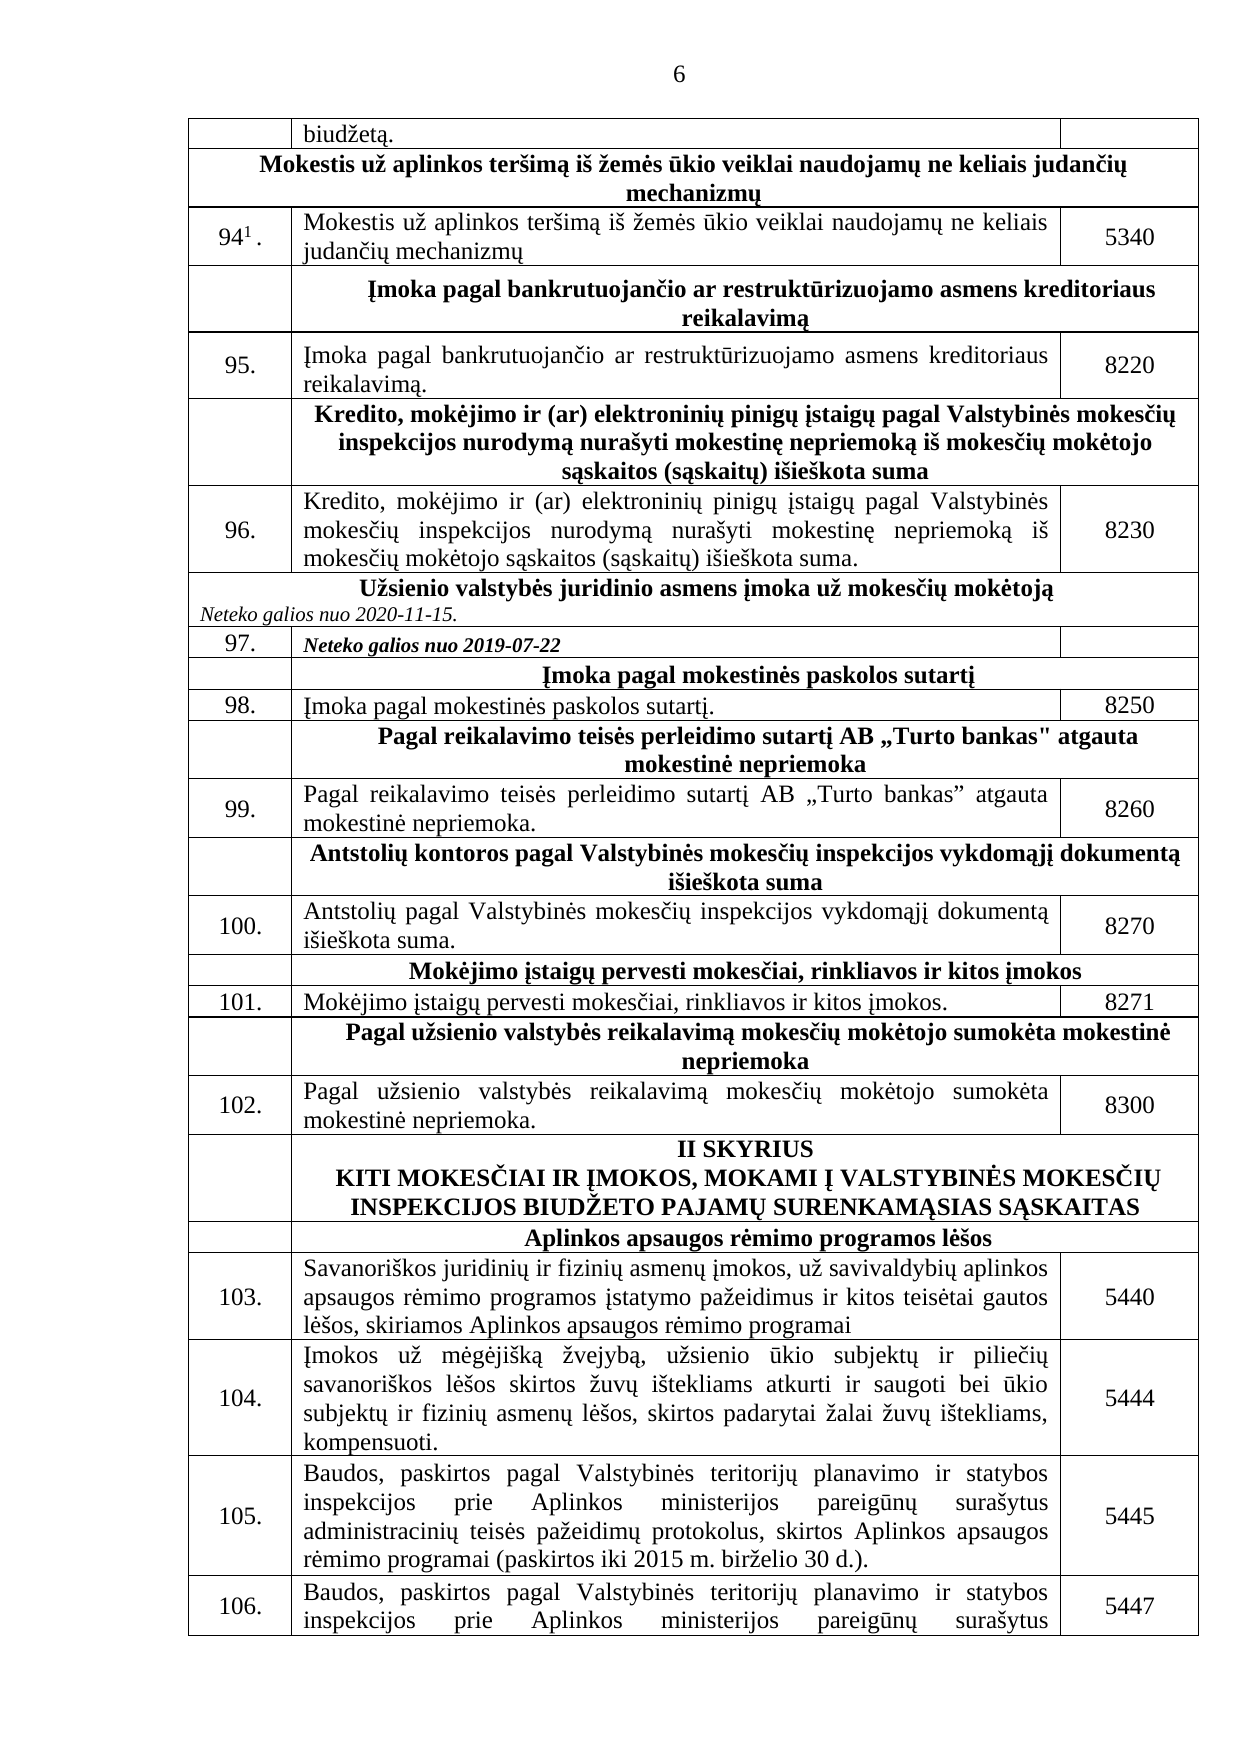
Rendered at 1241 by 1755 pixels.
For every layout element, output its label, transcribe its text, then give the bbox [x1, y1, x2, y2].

table_cell [189, 1135, 291, 1221]
table_cell [189, 1018, 291, 1075]
table_cell 99. [189, 779, 291, 837]
table_cell Antstolių kontoros pagal Valstybinės mokesčių inspekcijos vykdomąjį dokumentą išieškota suma [292, 838, 1198, 895]
table_cell 105. [189, 1456, 291, 1575]
table_cell [189, 955, 291, 985]
table_cell Neteko galios nuo 2019-07-22 [292, 627, 1060, 657]
table_cell [189, 266, 291, 331]
table_cell [189, 119, 291, 148]
table_cell 5447 [1061, 1576, 1198, 1635]
table_cell Pagal užsienio valstybės reikalavimą mokesčių mokėtojo sumokėta mokestinė nepriemoka [292, 1018, 1198, 1075]
table_cell Savanoriškos juridinių ir fizinių asmenų įmokos, už savivaldybių aplinkos apsaugos rėmimo programos įstatymo pažeidimus ir kitos teisėtai gautos lėšos, skiriamos Aplinkos apsaugos rėmimo programai [292, 1253, 1060, 1339]
table_cell Įmoka pagal bankrutuojančio ar restruktūrizuojamo asmens kreditoriaus reikalavimą. [292, 333, 1060, 398]
table_cell Mokestis už aplinkos teršimą iš žemės ūkio veiklai naudojamų ne keliais judančių mechanizmų [292, 208, 1060, 265]
table_cell Aplinkos apsaugos rėmimo programos lėšos [292, 1222, 1198, 1252]
table_cell 106. [189, 1576, 291, 1635]
table_cell Įmoka pagal mokestinės paskolos sutartį [292, 658, 1198, 688]
table_cell Pagal užsienio valstybės reikalavimą mokesčių mokėtojo sumokėta mokestinė nepriemoka. [292, 1076, 1060, 1133]
table_cell 5444 [1061, 1340, 1198, 1455]
table_cell 8260 [1061, 779, 1198, 837]
table_cell 8300 [1061, 1076, 1198, 1133]
table_cell 101. [189, 986, 291, 1016]
table_cell Baudos, paskirtos pagal Valstybinės teritorijų planavimo ir statybos inspekcijos prie Aplinkos ministerijos pareigūnų surašytus [292, 1576, 1060, 1635]
table_cell Kredito, mokėjimo ir (ar) elektroninių pinigų įstaigų pagal Valstybinės mokesčių inspekcijos nurodymą nurašyti mokestinę nepriemoką iš mokesčių mokėtojo sąskaitos (sąskaitų) išieškota suma. [292, 486, 1060, 572]
table_cell [189, 399, 291, 485]
table_cell 98. [189, 690, 291, 720]
table_cell Įmoka pagal mokestinės paskolos sutartį. [292, 690, 1060, 720]
table_cell [1061, 119, 1198, 148]
table_cell 941 . [189, 208, 291, 265]
table_cell [189, 1222, 291, 1252]
table_cell 104. [189, 1340, 291, 1455]
table_cell 97. [189, 627, 291, 657]
table_cell 103. [189, 1253, 291, 1339]
table_cell Įmokos už mėgėjišką žvejybą, užsienio ūkio subjektų ir piliečių savanoriškos lėšos skirtos žuvų ištekliams atkurti ir saugoti bei ūkio subjektų ir fizinių asmenų lėšos, skirtos padarytai žalai žuvų ištekliams, kompensuoti. [292, 1340, 1060, 1455]
table_cell 95. [189, 333, 291, 398]
table_cell [189, 838, 291, 895]
table_cell Antstolių pagal Valstybinės mokesčių inspekcijos vykdomąjį dokumentą išieškota suma. [292, 896, 1060, 954]
table_cell [1061, 627, 1198, 657]
table_cell II SKYRIUS KITI MOKESČIAI IR ĮMOKOS, MOKAMI Į VALSTYBINĖS MOKESČIŲ INSPEKCIJOS BIUDŽETO PAJAMŲ SURENKAMĄSIAS SĄSKAITAS [292, 1135, 1198, 1221]
table_cell 8230 [1061, 486, 1198, 572]
table_cell Pagal reikalavimo teisės perleidimo sutartį AB „Turto bankas" atgauta mokestinė nepriemoka [292, 721, 1198, 778]
table_cell [189, 721, 291, 778]
table_cell 5340 [1061, 208, 1198, 265]
table_cell [189, 658, 291, 688]
table_cell Užsienio valstybės juridinio asmens įmoka už mokesčių mokėtoją Neteko galios nuo 2020-11-15. [189, 573, 1198, 626]
table_cell Pagal reikalavimo teisės perleidimo sutartį AB „Turto bankas” atgauta mokestinė nepriemoka. [292, 779, 1060, 837]
table_cell 8220 [1061, 333, 1198, 398]
table_cell 8250 [1061, 690, 1198, 720]
table_cell 5440 [1061, 1253, 1198, 1339]
table_cell Įmoka pagal bankrutuojančio ar restruktūrizuojamo asmens kreditoriaus reikalavimą [292, 266, 1198, 331]
table_cell Mokestis už aplinkos teršimą iš žemės ūkio veiklai naudojamų ne keliais judančių mechanizmų [189, 149, 1198, 206]
table_cell 8271 [1061, 986, 1198, 1016]
table_cell Mokėjimo įstaigų pervesti mokesčiai, rinkliavos ir kitos įmokos [292, 955, 1198, 985]
table_cell 5445 [1061, 1456, 1198, 1575]
table_cell biudžetą. [292, 119, 1060, 148]
table_cell Kredito, mokėjimo ir (ar) elektroninių pinigų įstaigų pagal Valstybinės mokesčių inspekcijos nurodymą nurašyti mokestinę nepriemoką iš mokesčių mokėtojo sąskaitos (sąskaitų) išieškota suma [292, 399, 1198, 485]
table_cell 96. [189, 486, 291, 572]
table_cell Baudos, paskirtos pagal Valstybinės teritorijų planavimo ir statybos inspekcijos prie Aplinkos ministerijos pareigūnų surašytus administracinių teisės pažeidimų protokolus, skirtos Aplinkos apsaugos rėmimo programai (paskirtos iki 2015 m. birželio 30 d.). [292, 1456, 1060, 1575]
table_cell 8270 [1061, 896, 1198, 954]
table_cell 102. [189, 1076, 291, 1133]
table_cell Mokėjimo įstaigų pervesti mokesčiai, rinkliavos ir kitos įmokos. [292, 986, 1060, 1016]
table_cell 100. [189, 896, 291, 954]
